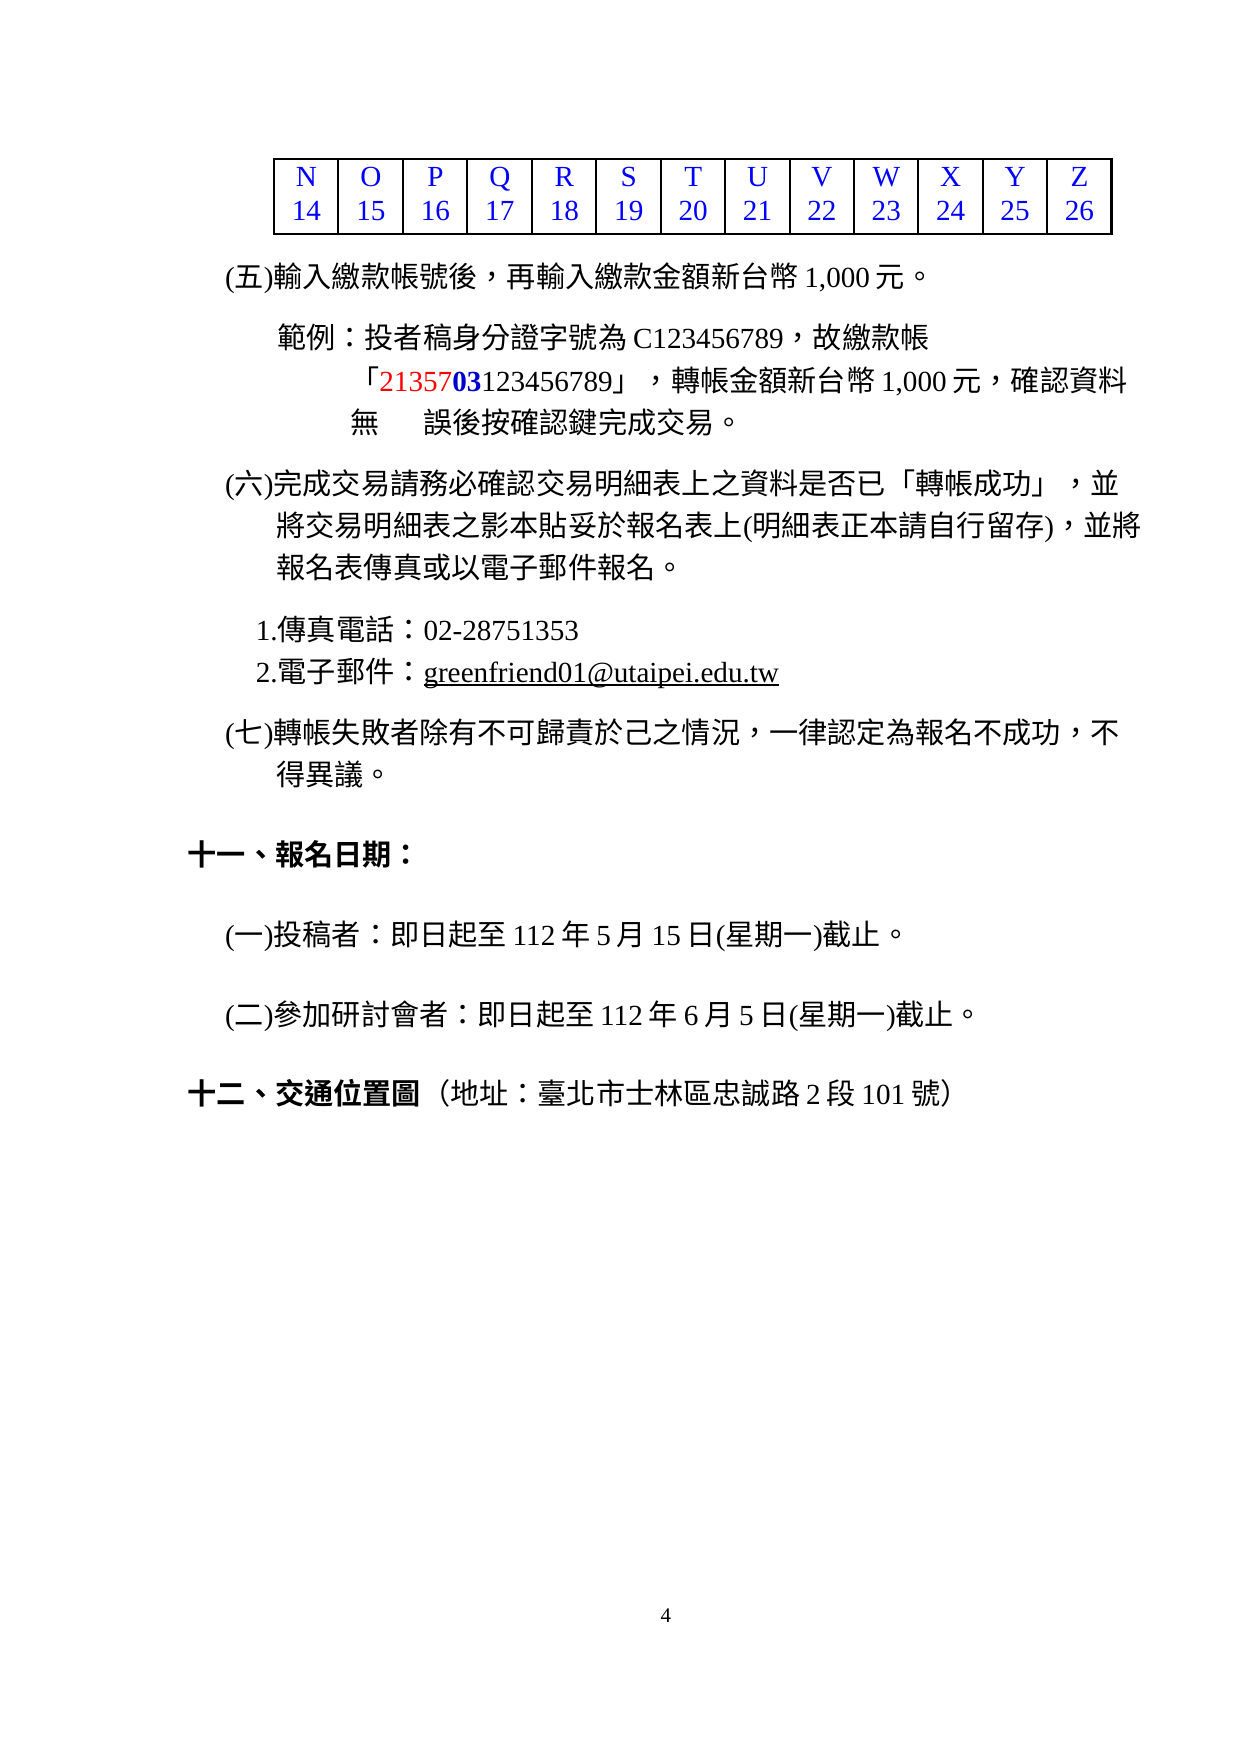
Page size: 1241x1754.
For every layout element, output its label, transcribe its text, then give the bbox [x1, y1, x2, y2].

text 十一、報名日期： [187, 832, 1144, 874]
table_cell N 14 [275, 160, 337, 233]
table_cell Q 17 [468, 160, 531, 233]
text 1.傳真電話：02-28751353 [226, 606, 1144, 648]
text (七)轉帳失敗者除有不可歸責於己之情況，一律認定為報名不成功，不得異議。 [225, 709, 1144, 794]
table_cell R 18 [533, 160, 595, 233]
text (五)輸入繳款帳號後，再輸入繳款金額新台幣1,000元。 [225, 254, 1144, 296]
text 2.電子郵件：greenfriend01@utaipei.edu.tw [226, 648, 1144, 691]
text 十二、交通位置圖（地址：臺北市士林區忠誠路2段101號） [187, 1071, 1144, 1113]
table_cell Z 26 [1048, 160, 1110, 233]
table_cell W 23 [855, 160, 917, 233]
text 範例：投者稿身分證字號為C123456789，故繳款帳「2135703123456789」，轉帳金額新台幣1,000元，確認資料無 誤後按確認鍵完成交易。 [277, 315, 1144, 442]
text (一)投稿者：即日起至112年5月15日(星期一)截止。 [225, 911, 1144, 954]
text (六)完成交易請務必確認交易明細表上之資料是否已「轉帳成功」，並將交易明細表之影本貼妥於報名表上(明細表正本請自行留存)，並將報名表傳真或以電子郵件報名。 [225, 461, 1144, 587]
text (二)參加研討會者：即日起至112年6月5日(星期一)截止。 [225, 991, 1144, 1033]
table_cell O 15 [339, 160, 402, 233]
table_cell X 24 [919, 160, 982, 233]
table_cell V 22 [791, 160, 853, 233]
table_cell Y 25 [984, 160, 1046, 233]
table_cell T 20 [662, 160, 724, 233]
table_cell P 16 [404, 160, 466, 233]
table_cell S 19 [597, 160, 660, 233]
table_cell U 21 [726, 160, 789, 233]
